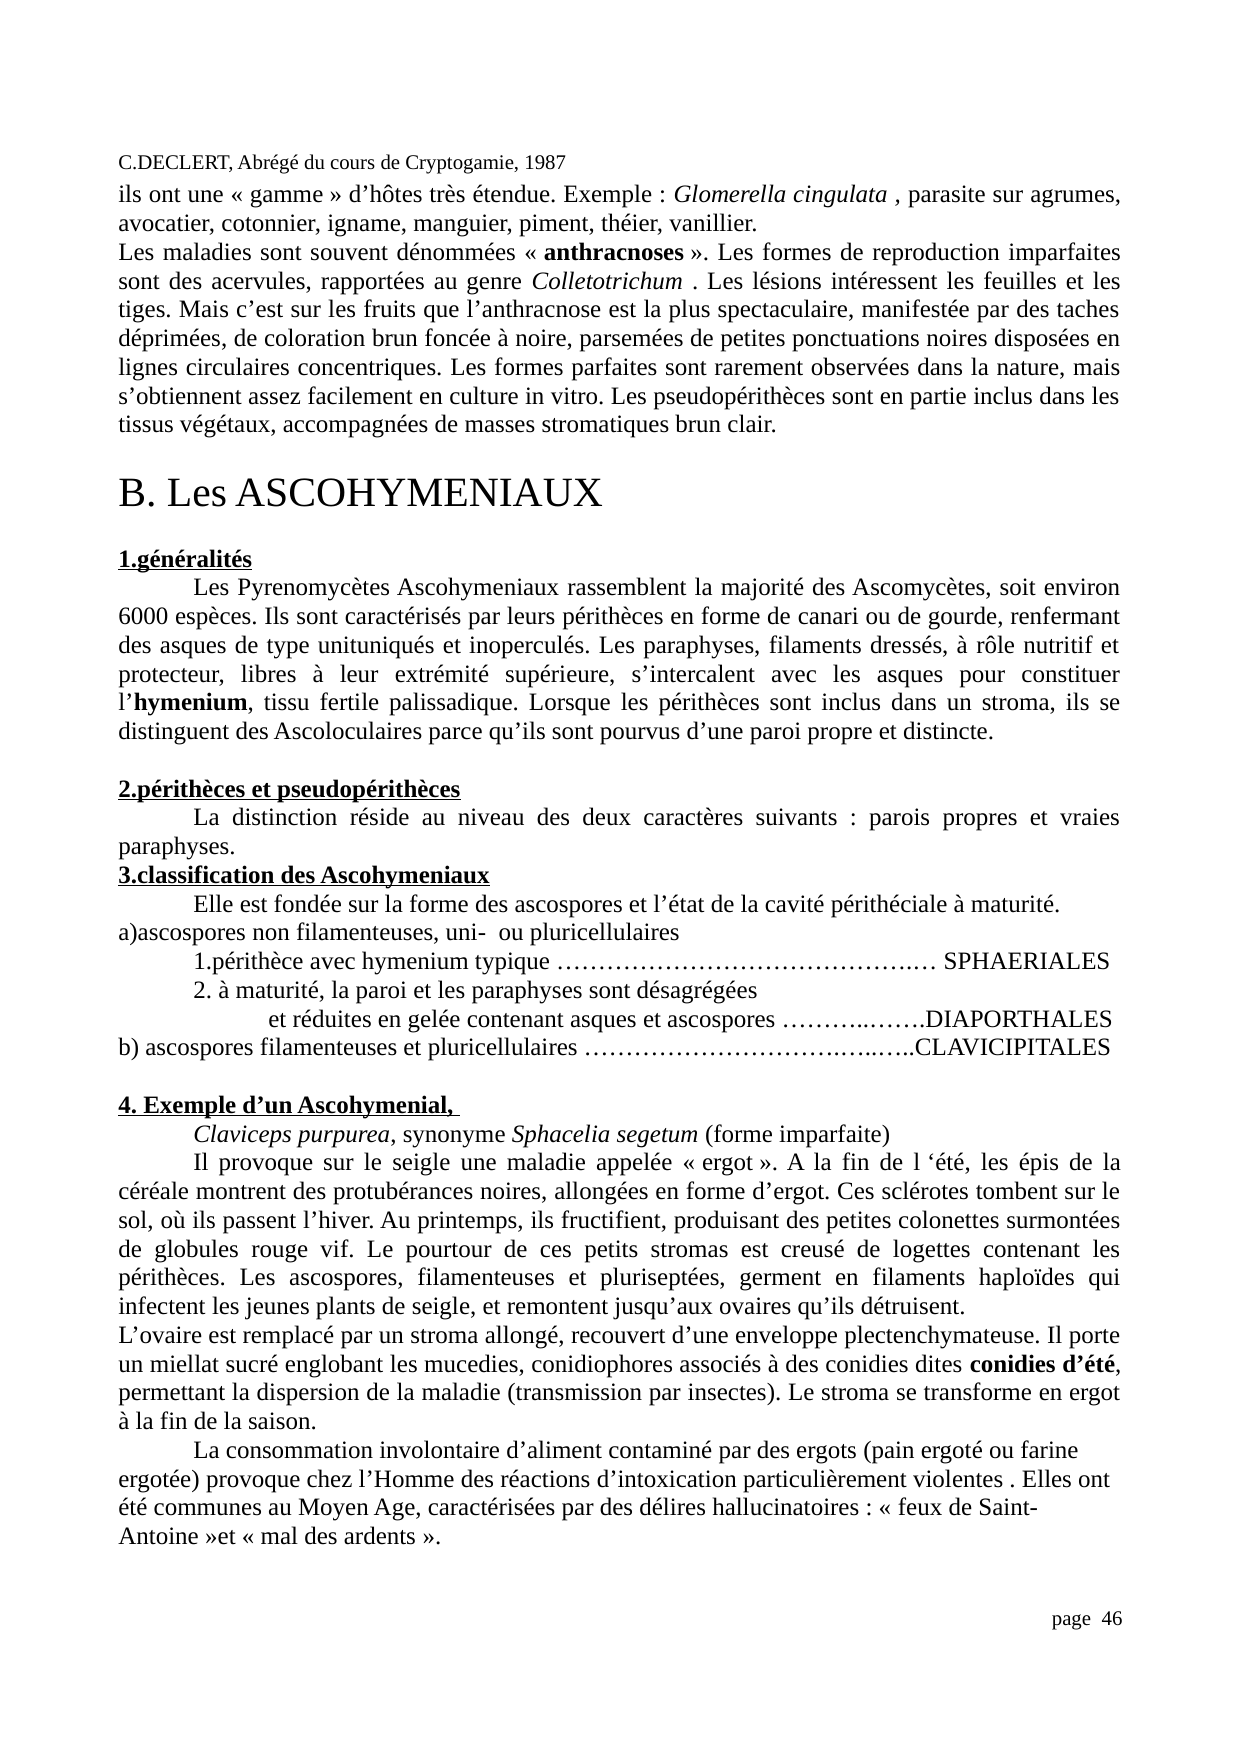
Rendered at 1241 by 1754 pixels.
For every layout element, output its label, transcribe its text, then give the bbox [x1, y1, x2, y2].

text 2.périthèces et pseudopérithèces [118, 774, 1121, 802]
text 2. à maturité, la paroi et les paraphyses sont désagrégées [118, 975, 1121, 1004]
text ils ont une « gamme » d’hôtes très étendue. Exemple : Glomerella cingulata , parasite sur agrumes, avocatier, cotonnier, igname, manguier, piment, théier, vanillier. [118, 179, 1121, 237]
text Les Pyrenomycètes Ascohymeniaux rassemblent la majorité des Ascomycètes, soit environ 6000 espèces. Ils sont caractérisés par leurs périthèces en forme de canari ou de gourde, renfermant des asques de type unituniqués et inoperculés. Les paraphyses, filaments dressés, à rôle nutritif et protecteur, libres à leur extrémité supérieure, s’intercalent avec les asques pour constituer l’hymenium, tissu fertile palissadique. Lorsque les périthèces sont inclus dans un stroma, ils se distinguent des Ascoloculaires parce qu’ils sont pourvus d’une paroi propre et distincte. [118, 572, 1121, 745]
text 1.périthèce avec hymenium typique …………………………………….… SPHAERIALES [118, 946, 1121, 975]
text a)ascospores non filamenteuses, uni- ou pluricellulaires [118, 917, 1121, 946]
text 3.classification des Ascohymeniaux [118, 860, 1121, 889]
text et réduites en gelée contenant asques et ascospores ………..…….DIAPORTHALES [118, 1004, 1121, 1032]
text 4. Exemple d’un Ascohymenial, [118, 1090, 1121, 1119]
text Il provoque sur le seigle une maladie appelée « ergot ». A la fin de l ‘été, les épis de la céréale montrent des protubérances noires, allongées en forme d’ergot. Ces sclérotes tombent sur le sol, où ils passent l’hiver. Au printemps, ils fructifient, produisant des petites colonettes surmontées de globules rouge vif. Le pourtour de ces petits stromas est creusé de logettes contenant les périthèces. Les ascospores, filamenteuses et pluriseptées, germent en filaments haploïdes qui infectent les jeunes plants de seigle, et remontent jusqu’aux ovaires qu’ils détruisent. [118, 1147, 1121, 1320]
text Les maladies sont souvent dénommées « anthracnoses ». Les formes de reproduction imparfaites sont des acervules, rapportées au genre Colletotrichum . Les lésions intéressent les feuilles et les tiges. Mais c’est sur les fruits que l’anthracnose est la plus spectaculaire, manifestée par des taches déprimées, de coloration brun foncée à noire, parsemées de petites ponctuations noires disposées en lignes circulaires concentriques. Les formes parfaites sont rarement observées dans la nature, mais s’obtiennent assez facilement en culture in vitro. Les pseudopérithèces sont en partie inclus dans les tissus végétaux, accompagnées de masses stromatiques brun clair. [118, 237, 1121, 438]
text B. Les ASCOHYMENIAUX [118, 467, 1121, 515]
text La consommation involontaire d’aliment contaminé par des ergots (pain ergoté ou farine ergotée) provoque chez l’Homme des réactions d’intoxication particulièrement violentes . Elles ont été communes au Moyen Age, caractérisées par des délires hallucinatoires : « feux de Saint-Antoine »et « mal des ardents ». [118, 1435, 1121, 1550]
text Claviceps purpurea, synonyme Sphacelia segetum (forme imparfaite) [118, 1119, 1121, 1147]
text La distinction réside au niveau des deux caractères suivants : parois propres et vraies paraphyses. [118, 802, 1121, 860]
text 1.généralités [118, 544, 1121, 572]
text b) ascospores filamenteuses et pluricellulaires ………………………….…..…..CLAVICIPITALES [118, 1032, 1121, 1061]
text Elle est fondée sur la forme des ascospores et l’état de la cavité périthéciale à maturité. [118, 889, 1121, 917]
text L’ovaire est remplacé par un stroma allongé, recouvert d’une enveloppe plectenchymateuse. Il porte un miellat sucré englobant les mucedies, conidiophores associés à des conidies dites conidies d’été, permettant la dispersion de la maladie (transmission par insectes). Le stroma se transforme en ergot à la fin de la saison. [118, 1320, 1121, 1435]
